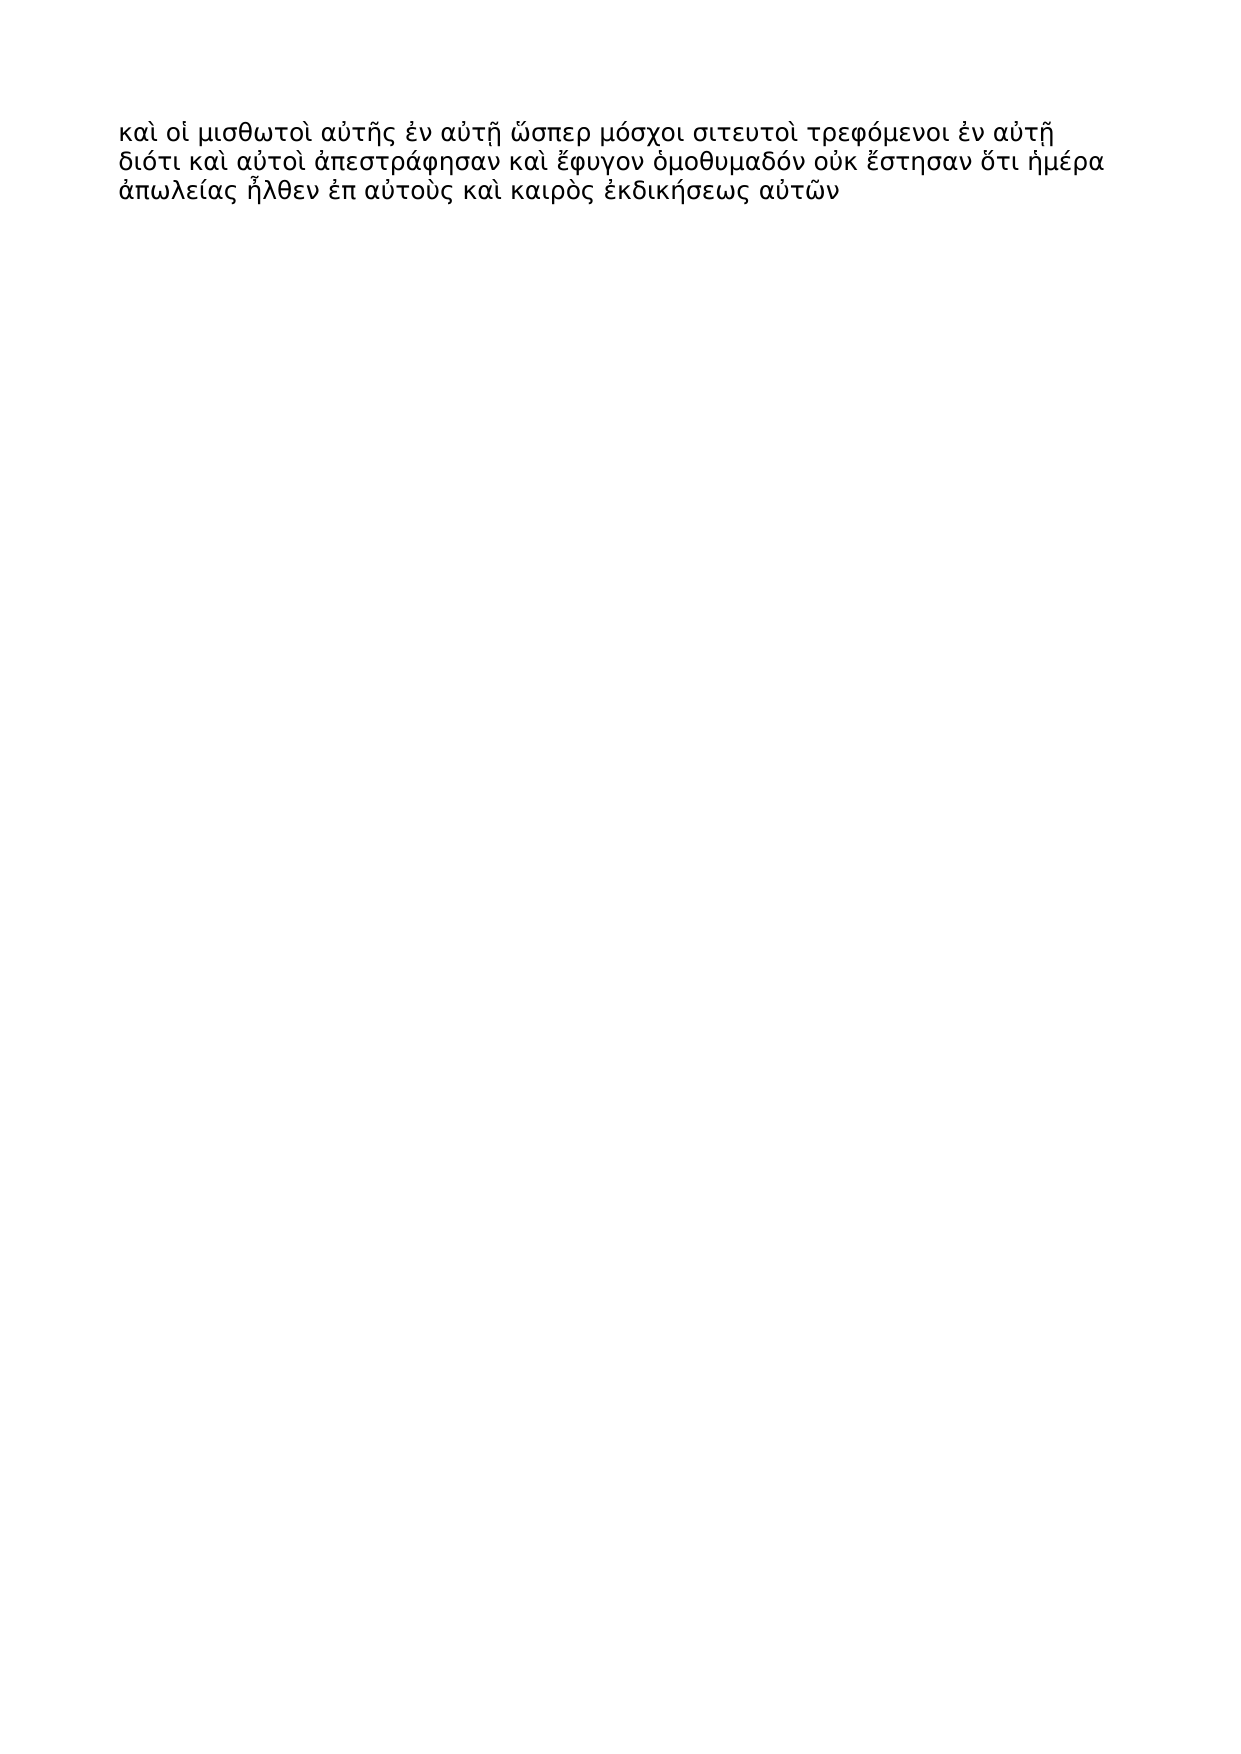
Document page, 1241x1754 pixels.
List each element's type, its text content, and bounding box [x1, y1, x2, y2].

text καὶ οἱ μισθωτοὶ αὐτῆς ἐν αὐτῇ ὥσπερ μόσχοι σιτευτοὶ τρεφόμενοι ἐν αὐτῇ διότι καὶ αὐτοὶ ἀπεστράφησαν καὶ ἔφυγον ὁμοθυμαδόν οὐκ ἔστησαν ὅτι ἡμέρα ἀπωλείας ἦλθεν ἐπ αὐτοὺς καὶ καιρὸς ἐκδικήσεως αὐτῶν [118, 118, 1122, 206]
